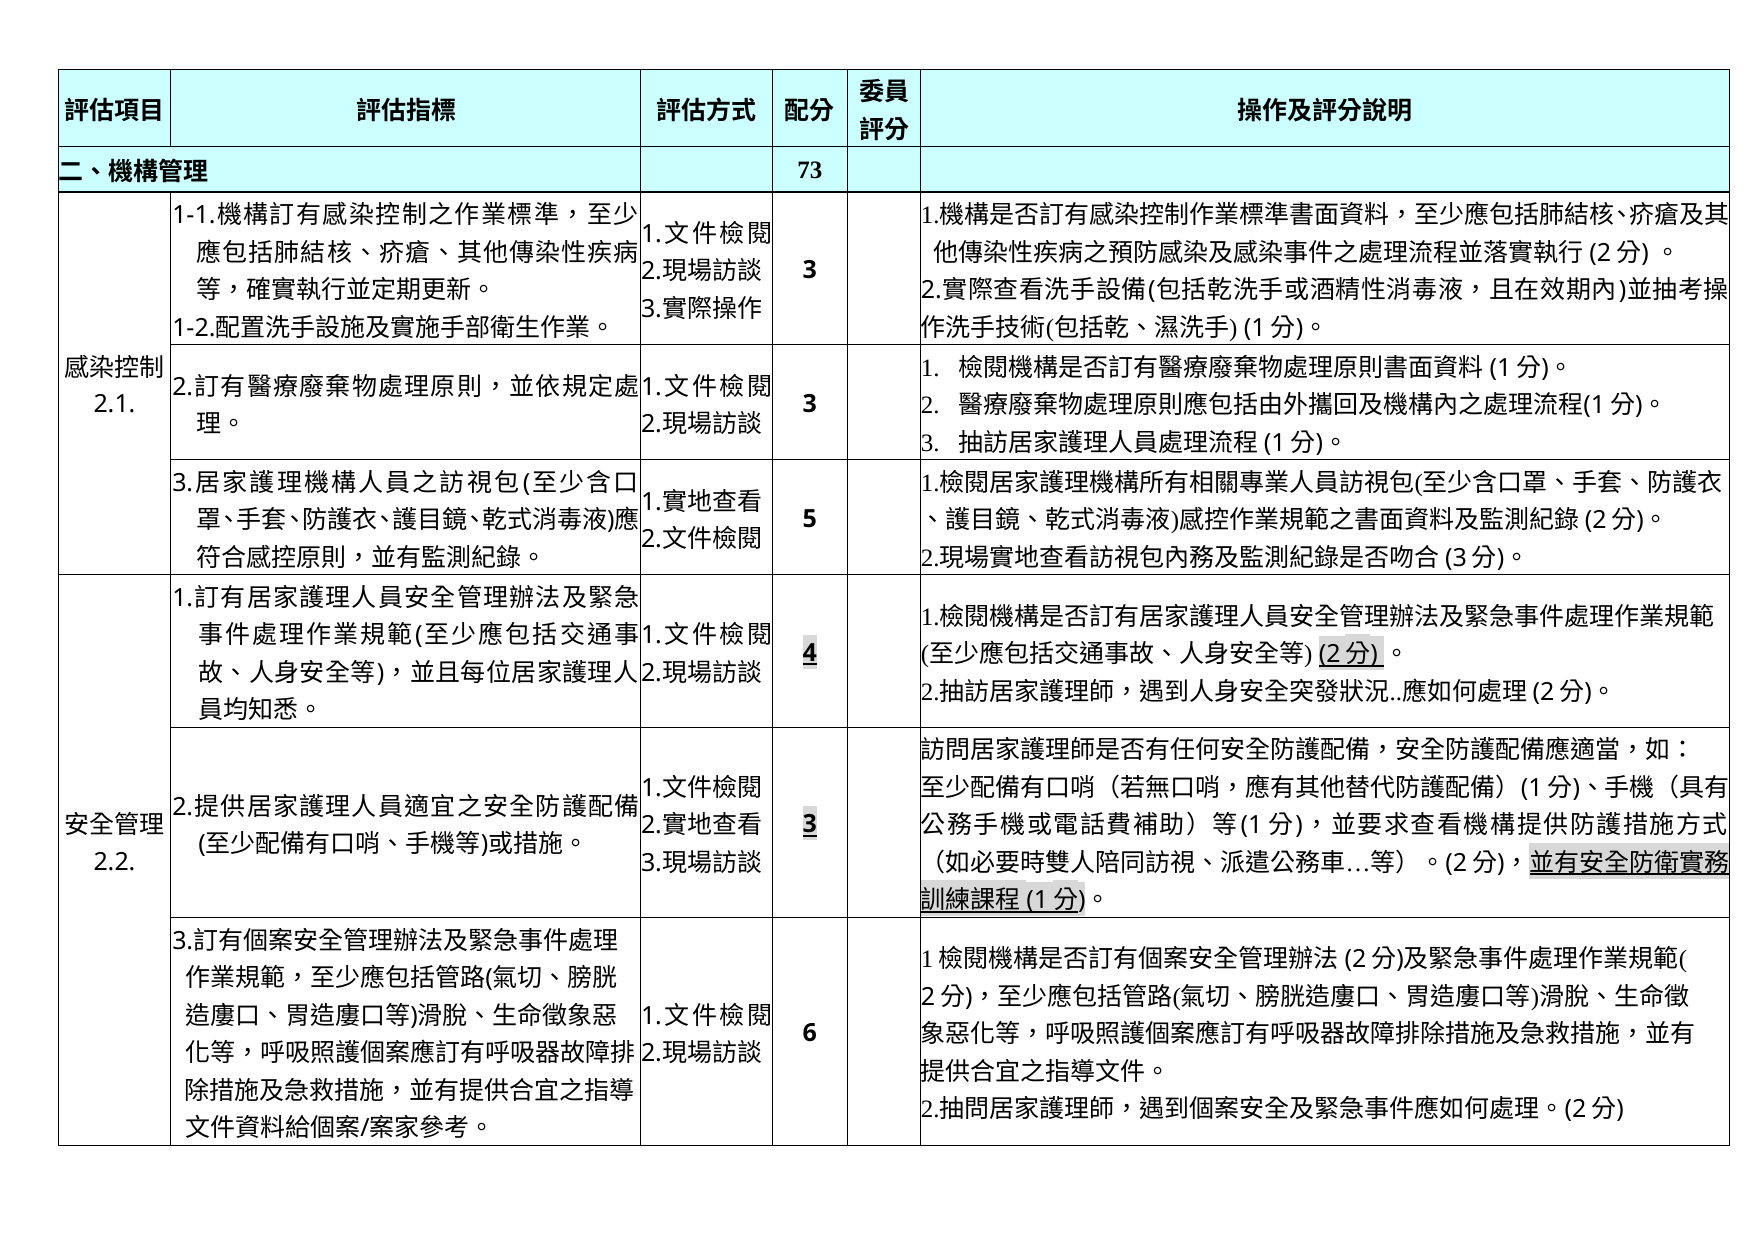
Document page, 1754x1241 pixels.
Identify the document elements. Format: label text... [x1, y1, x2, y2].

table_cell [848, 918, 920, 1144]
table_cell 2.訂有醫療廢棄物處理原則，並依規定處理。 [171, 345, 640, 459]
table_cell [848, 460, 920, 574]
table_cell 訪問居家護理師是否有任何安全防護配備，安全防護配備應適當，如： 至少配備有口哨（若無口哨，應有其他替代防護配備）(1分)、手機（具有公務手機或電話費補助）等(1分)，並要求查看機構提供防護措施方式（如必要時雙人陪同訪視、派遣公務車…等）。(2分)，並有安全防衛實務訓練課程 (1分)。 [921, 728, 1729, 917]
table_cell [921, 147, 1729, 191]
table_cell 3.居家護理機構人員之訪視包(至少含口罩、手套、防護衣、護目鏡、乾式消毒液)應符合感控原則，並有監測紀錄。 [171, 460, 640, 574]
table_cell 1檢閱機構是否訂有個案安全管理辦法 (2分)及緊急事件處理作業規範( 2分)，至少應包括管路(氣切、膀胱造廔口、胃造廔口等)滑脫、生命徵 象惡化等，呼吸照護個案應訂有呼吸器故障排除措施及急救措施，並有 提供合宜之指導文件。 2.抽問居家護理師，遇到個案安全及緊急事件應如何處理。(2分) [921, 918, 1729, 1144]
table_cell 安全管理 2.2. [59, 575, 170, 1144]
table_cell 6 [773, 918, 847, 1144]
table_cell 1.實地查看 2.文件檢閱 [641, 460, 772, 574]
table_header 評估指標 [171, 70, 640, 146]
table_cell 3 [773, 345, 847, 459]
table_cell [848, 345, 920, 459]
table_cell 3 [773, 193, 847, 344]
table_cell 1.檢閱居家護理機構所有相關專業人員訪視包(至少含口罩、手套、防護衣 、護目鏡、乾式消毒液)感控作業規範之書面資料及監測紀錄 (2分)。 2.現場實地查看訪視包內務及監測紀錄是否吻合 (3分)。 [921, 460, 1729, 574]
table_cell [848, 575, 920, 727]
table_header 評估方式 [641, 70, 772, 146]
table_cell [848, 193, 920, 344]
table_cell 3 [773, 728, 847, 917]
table_cell 2.提供居家護理人員適宜之安全防護配備(至少配備有口哨、手機等)或措施。 [171, 728, 640, 917]
table_cell 1.訂有居家護理人員安全管理辦法及緊急事件處理作業規範(至少應包括交通事故、人身安全等)，並且每位居家護理人員均知悉。 [171, 575, 640, 727]
table_cell 5 [773, 460, 847, 574]
table_cell 1.機構是否訂有感染控制作業標準書面資料，至少應包括肺結核、疥瘡及其 他傳染性疾病之預防感染及感染事件之處理流程並落實執行 (2分) 。 2.實際查看洗手設備(包括乾洗手或酒精性消毒液，且在效期內)並抽考操作洗手技術(包括乾、濕洗手) (1分)。 [921, 193, 1729, 344]
table_cell 4 [773, 575, 847, 727]
table_cell 1.文件檢閱 2.現場訪談 [641, 345, 772, 459]
table_header 委員 評分 [848, 70, 920, 146]
table_cell 3.訂有個案安全管理辦法及緊急事件處理 作業規範，至少應包括管路(氣切、膀胱 造廔口、胃造廔口等)滑脫、生命徵象惡 化等，呼吸照護個案應訂有呼吸器故障排 除措施及急救措施，並有提供合宜之指導 文件資料給個案/案家參考。 [171, 918, 640, 1144]
table_cell 1.文件檢閱 2.現場訪談 [641, 575, 772, 727]
table_cell 73 [773, 147, 847, 191]
table_cell 1.文件檢閱 2.實地查看 3.現場訪談 [641, 728, 772, 917]
table_cell 檢閱機構是否訂有醫療廢棄物處理原則書面資料 (1分)。 醫療廢棄物處理原則應包括由外攜回及機構內之處理流程(1分)。 抽訪居家護理人員處理流程 (1分)。 [921, 345, 1729, 459]
table_cell 1-1.機構訂有感染控制之作業標準，至少應包括肺結核、疥瘡、其他傳染性疾病等，確實執行並定期更新。 1-2.配置洗手設施及實施手部衛生作業。 [171, 193, 640, 344]
table_header 操作及評分說明 [921, 70, 1729, 146]
table_cell 感染控制 2.1. [59, 193, 170, 574]
table_cell [641, 147, 772, 191]
table_cell 二、機構管理 [59, 147, 640, 191]
table_cell 1.文件檢閱 2.現場訪談 3.實際操作 [641, 193, 772, 344]
table_header 評估項目 [59, 70, 170, 146]
table_cell [848, 147, 920, 191]
table_cell 1.文件檢閱 2.現場訪談 [641, 918, 772, 1144]
table_cell 1.檢閱機構是否訂有居家護理人員安全管理辦法及緊急事件處理作業規範 (至少應包括交通事故、人身安全等) (2分) 。 2.抽訪居家護理師，遇到人身安全突發狀況..應如何處理 (2分)。 [921, 575, 1729, 727]
table_header 配分 [773, 70, 847, 146]
table_cell [848, 728, 920, 917]
